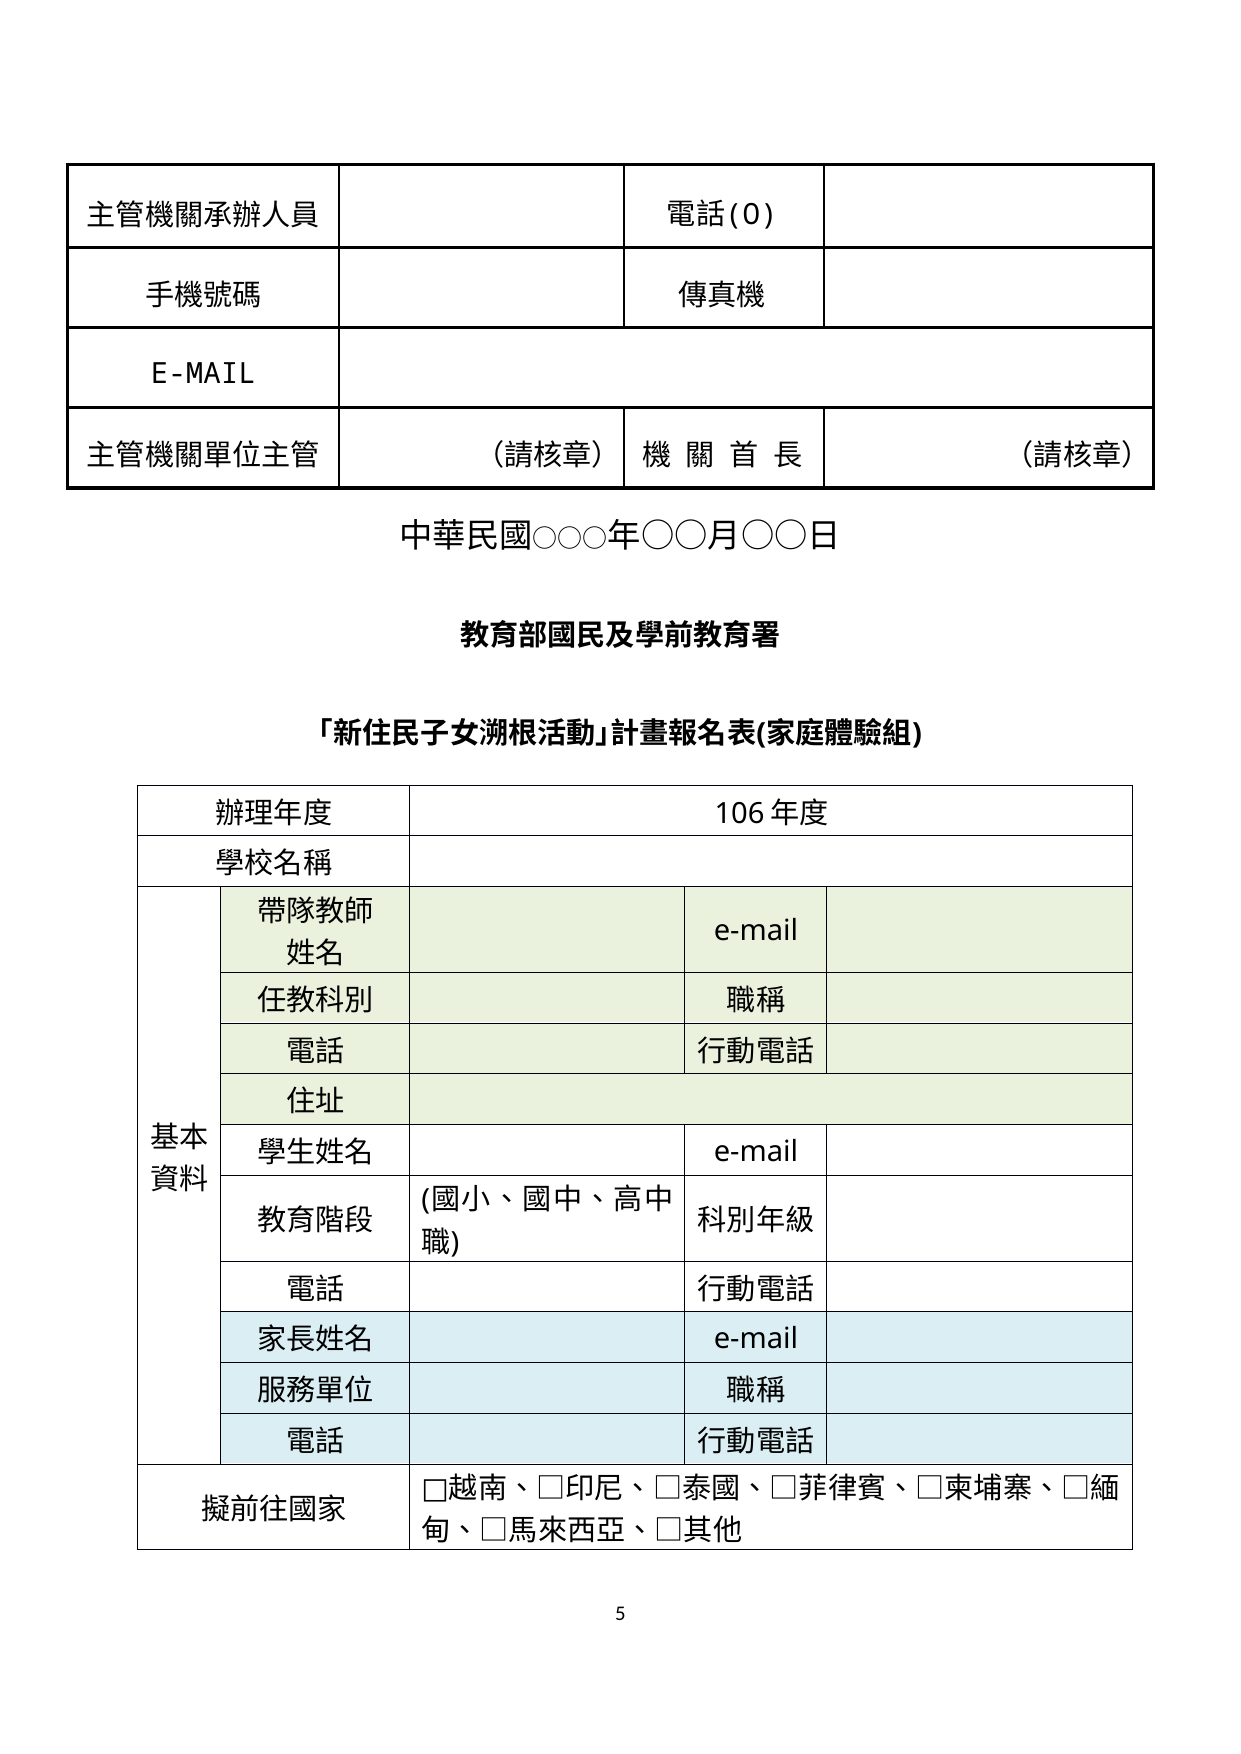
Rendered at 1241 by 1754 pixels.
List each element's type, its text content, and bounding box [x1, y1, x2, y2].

table_cell [825, 249, 1152, 326]
table_cell [410, 887, 684, 972]
table_cell 帶隊教師 姓名 [221, 887, 409, 972]
table_cell [410, 1414, 684, 1463]
table_cell 行動電話 [685, 1414, 826, 1463]
table_cell [827, 1176, 1132, 1261]
table_header [825, 166, 1152, 246]
table_cell [827, 1363, 1132, 1413]
table_cell [410, 836, 1132, 886]
table_header 辦理年度 [138, 786, 409, 835]
table_cell [410, 1074, 1132, 1124]
table_cell □越南、□印尼、□泰國、□菲律賓、□柬埔寨、□緬甸、□馬來西亞、□其他 [410, 1465, 1132, 1549]
table_header 電話(O) [625, 166, 823, 246]
table_cell 擬前往國家 [138, 1465, 409, 1549]
table_cell [827, 1312, 1132, 1362]
table_cell （請核章） [825, 409, 1152, 486]
table_cell 教育階段 [221, 1176, 409, 1261]
table_cell [827, 973, 1132, 1022]
table_header 106年度 [410, 786, 1132, 835]
table_cell 住址 [221, 1074, 409, 1124]
table_cell 電話 [221, 1414, 409, 1463]
table_cell [827, 1024, 1132, 1073]
table_cell 基本資料 [138, 887, 220, 1463]
table_cell [410, 1024, 684, 1073]
table_cell [410, 1363, 684, 1413]
table_cell [827, 1414, 1132, 1463]
table_cell E-MAIL [69, 329, 338, 406]
table_cell [340, 329, 1152, 406]
table_cell e-mail [685, 1125, 826, 1175]
table_cell [827, 1262, 1132, 1311]
table_cell e-mail [685, 1312, 826, 1362]
table_cell 傳真機 [625, 249, 823, 326]
table_cell 職稱 [685, 973, 826, 1022]
table_cell 主管機關單位主管 [69, 409, 338, 486]
table_cell [410, 1262, 684, 1311]
table_cell [827, 1125, 1132, 1175]
table_cell e-mail [685, 887, 826, 972]
table_cell 學生姓名 [221, 1125, 409, 1175]
table_cell 行動電話 [685, 1024, 826, 1073]
table_cell 電話 [221, 1024, 409, 1073]
table_cell 科別年級 [685, 1176, 826, 1261]
table_cell 家長姓名 [221, 1312, 409, 1362]
table_cell 機 關 首 長 [625, 409, 823, 486]
table_cell （請核章） [340, 409, 623, 486]
table_cell (國小、國中、高中職) [410, 1176, 684, 1261]
table_cell 電話 [221, 1262, 409, 1311]
table_cell [827, 887, 1132, 972]
table_cell 行動電話 [685, 1262, 826, 1311]
table_cell 職稱 [685, 1363, 826, 1413]
text ｢新住民子女溯根活動｣計畫報名表(家庭體驗組) [187, 687, 1053, 762]
text 教育部國民及學前教育署 [187, 589, 1053, 664]
table_header 主管機關承辦人員 [69, 166, 338, 246]
table_cell [410, 1125, 684, 1175]
table_cell 服務單位 [221, 1363, 409, 1413]
table_cell [410, 1312, 684, 1362]
table_cell [340, 249, 623, 326]
table_cell 任教科別 [221, 973, 409, 1022]
table_cell 手機號碼 [69, 249, 338, 326]
table_cell [410, 973, 684, 1022]
table_header [340, 166, 623, 246]
text 中華民國○○○年○○月○○日 [187, 490, 1053, 564]
table_cell 學校名稱 [138, 836, 409, 886]
